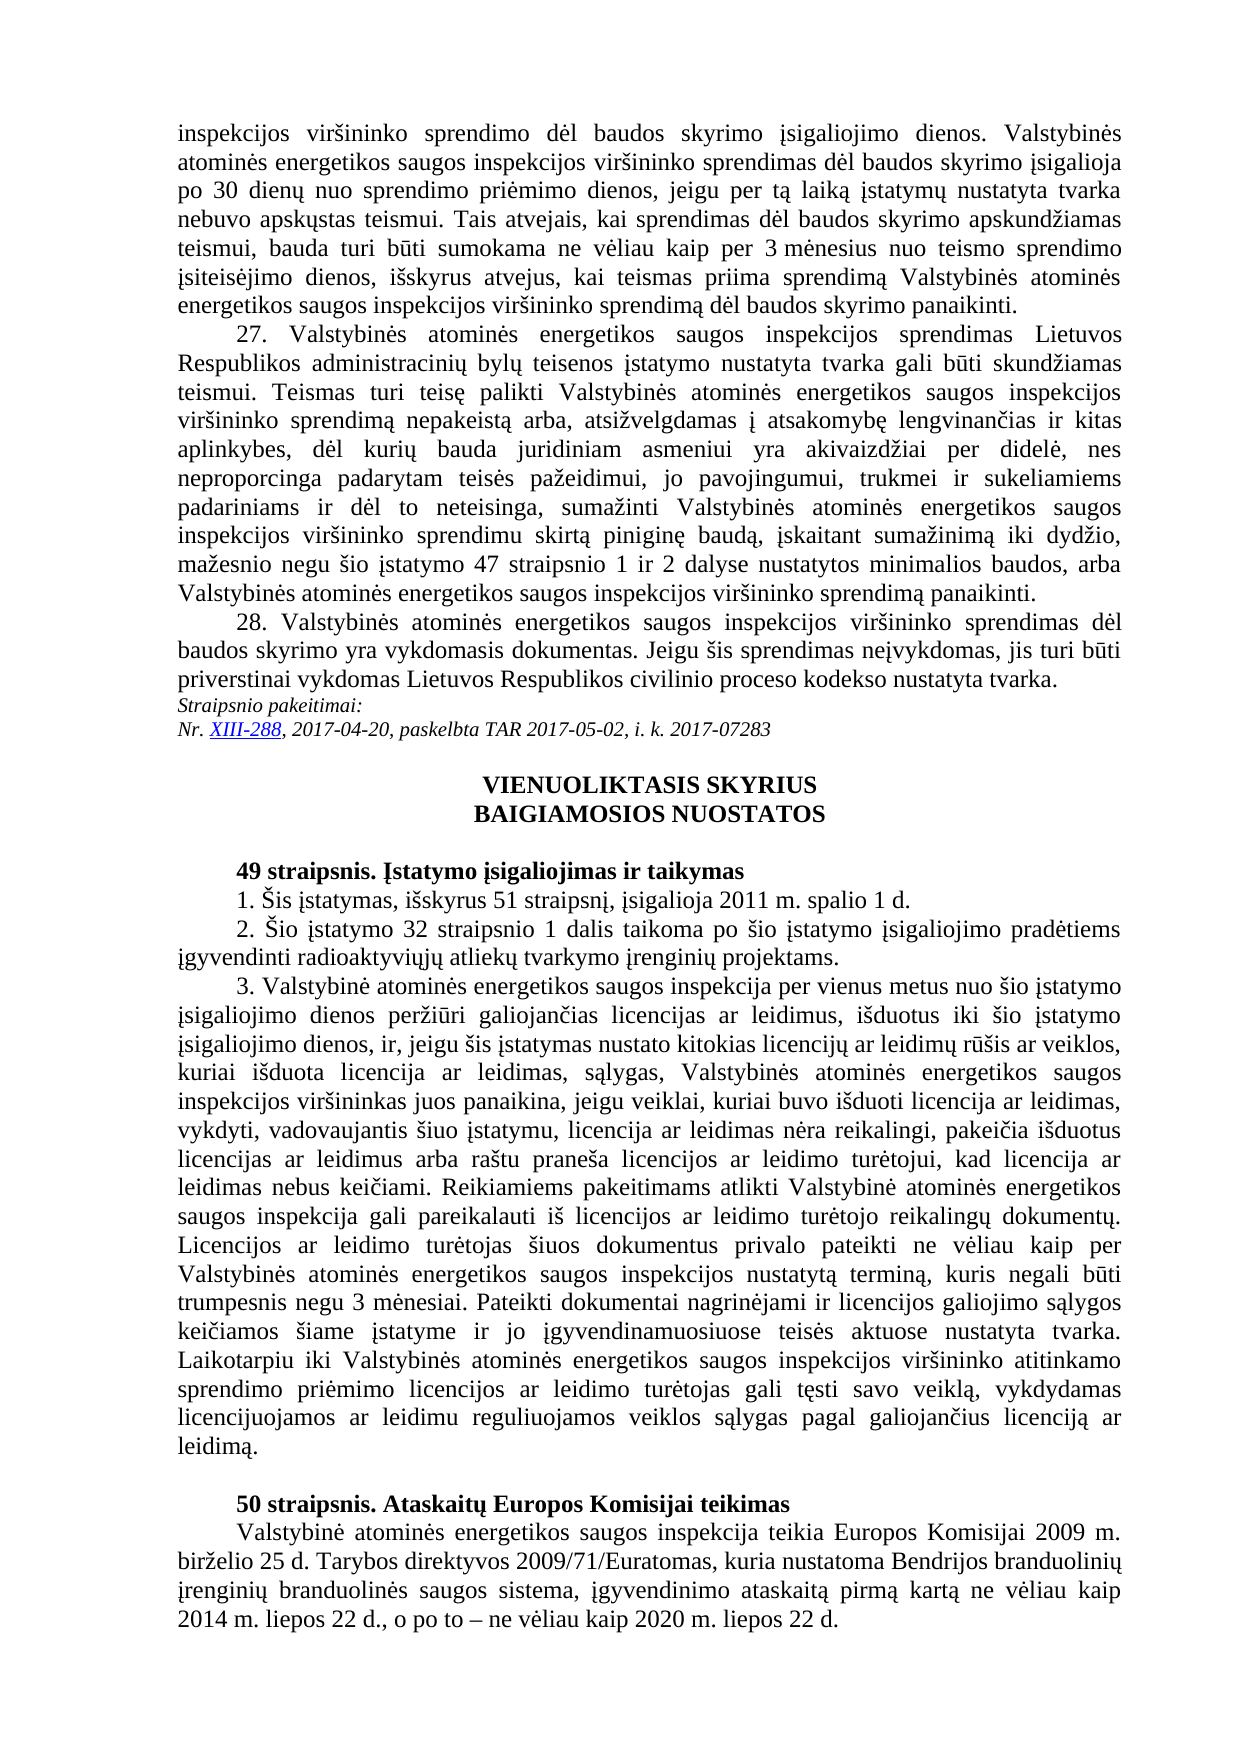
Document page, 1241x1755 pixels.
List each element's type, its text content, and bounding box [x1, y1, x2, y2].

text 49 straipsnis. Įstatymo įsigaliojimas ir taikymas [177, 856, 1122, 885]
text 1. Šis įstatymas, išskyrus 51 straipsnį, įsigalioja 2011 m. spalio 1 d. [177, 885, 1122, 914]
text 28. Valstybinės atominės energetikos saugos inspekcijos viršininko sprendimas dėl baudos skyrimo yra vykdomasis dokumentas. Jeigu šis sprendimas neįvykdomas, jis turi būti priverstinai vykdomas Lietuvos Respublikos civilinio proceso kodekso nustatyta tvarka. [177, 607, 1122, 693]
text Nr. XIII-288, 2017-04-20, paskelbta TAR 2017-05-02, i. k. 2017-07283 [177, 717, 1122, 741]
text inspekcijos viršininko sprendimo dėl baudos skyrimo įsigaliojimo dienos. Valstybinės atominės energetikos saugos inspekcijos viršininko sprendimas dėl baudos skyrimo įsigalioja po 30 dienų nuo sprendimo priėmimo dienos, jeigu per tą laiką įstatymų nustatyta tvarka nebuvo apskųstas teismui. Tais atvejais, kai sprendimas dėl baudos skyrimo apskundžiamas teismui, bauda turi būti sumokama ne vėliau kaip per 3 mėnesius nuo teismo sprendimo įsiteisėjimo dienos, išskyrus atvejus, kai teismas priima sprendimą Valstybinės atominės energetikos saugos inspekcijos viršininko sprendimą dėl baudos skyrimo panaikinti. [177, 118, 1122, 319]
text BAIGIAMOSIOS NUOSTATOS [177, 799, 1122, 827]
text Valstybinė atominės energetikos saugos inspekcija teikia Europos Komisijai 2009 m. birželio 25 d. Tarybos direktyvos 2009/71/Euratomas, kuria nustatoma Bendrijos branduolinių įrenginių branduolinės saugos sistema, įgyvendinimo ataskaitą pirmą kartą ne vėliau kaip 2014 m. liepos 22 d., o po to – ne vėliau kaip 2020 m. liepos 22 d. [177, 1517, 1122, 1632]
text 27. Valstybinės atominės energetikos saugos inspekcijos sprendimas Lietuvos Respublikos administracinių bylų teisenos įstatymo nustatyta tvarka gali būti skundžiamas teismui. Teismas turi teisę palikti Valstybinės atominės energetikos saugos inspekcijos viršininko sprendimą nepakeistą arba, atsižvelgdamas į atsakomybę lengvinančias ir kitas aplinkybes, dėl kurių bauda juridiniam asmeniui yra akivaizdžiai per didelė, nes neproporcinga padarytam teisės pažeidimui, jo pavojingumui, trukmei ir sukeliamiems padariniams ir dėl to neteisinga, sumažinti Valstybinės atominės energetikos saugos inspekcijos viršininko sprendimu skirtą piniginę baudą, įskaitant sumažinimą iki dydžio, mažesnio negu šio įstatymo 47 straipsnio 1 ir 2 dalyse nustatytos minimalios baudos, arba Valstybinės atominės energetikos saugos inspekcijos viršininko sprendimą panaikinti. [177, 319, 1122, 607]
text VIENUOLIKTASIS SKYRIUS [177, 770, 1122, 799]
text 2. Šio įstatymo 32 straipsnio 1 dalis taikoma po šio įstatymo įsigaliojimo pradėtiems įgyvendinti radioaktyviųjų atliekų tvarkymo įrenginių projektams. [177, 914, 1122, 971]
text Straipsnio pakeitimai: [177, 693, 1122, 717]
text 3. Valstybinė atominės energetikos saugos inspekcija per vienus metus nuo šio įstatymo įsigaliojimo dienos peržiūri galiojančias licencijas ar leidimus, išduotus iki šio įstatymo įsigaliojimo dienos, ir, jeigu šis įstatymas nustato kitokias licencijų ar leidimų rūšis ar veiklos, kuriai išduota licencija ar leidimas, sąlygas, Valstybinės atominės energetikos saugos inspekcijos viršininkas juos panaikina, jeigu veiklai, kuriai buvo išduoti licencija ar leidimas, vykdyti, vadovaujantis šiuo įstatymu, licencija ar leidimas nėra reikalingi, pakeičia išduotus licencijas ar leidimus arba raštu praneša licencijos ar leidimo turėtojui, kad licencija ar leidimas nebus keičiami. Reikiamiems pakeitimams atlikti Valstybinė atominės energetikos saugos inspekcija gali pareikalauti iš licencijos ar leidimo turėtojo reikalingų dokumentų. Licencijos ar leidimo turėtojas šiuos dokumentus privalo pateikti ne vėliau kaip per Valstybinės atominės energetikos saugos inspekcijos nustatytą terminą, kuris negali būti trumpesnis negu 3 mėnesiai. Pateikti dokumentai nagrinėjami ir licencijos galiojimo sąlygos keičiamos šiame įstatyme ir jo įgyvendinamuosiuose teisės aktuose nustatyta tvarka. Laikotarpiu iki Valstybinės atominės energetikos saugos inspekcijos viršininko atitinkamo sprendimo priėmimo licencijos ar leidimo turėtojas gali tęsti savo veiklą, vykdydamas licencijuojamos ar leidimu reguliuojamos veiklos sąlygas pagal galiojančius licenciją ar leidimą. [177, 971, 1122, 1460]
text 50 straipsnis. Ataskaitų Europos Komisijai teikimas [177, 1489, 1122, 1517]
